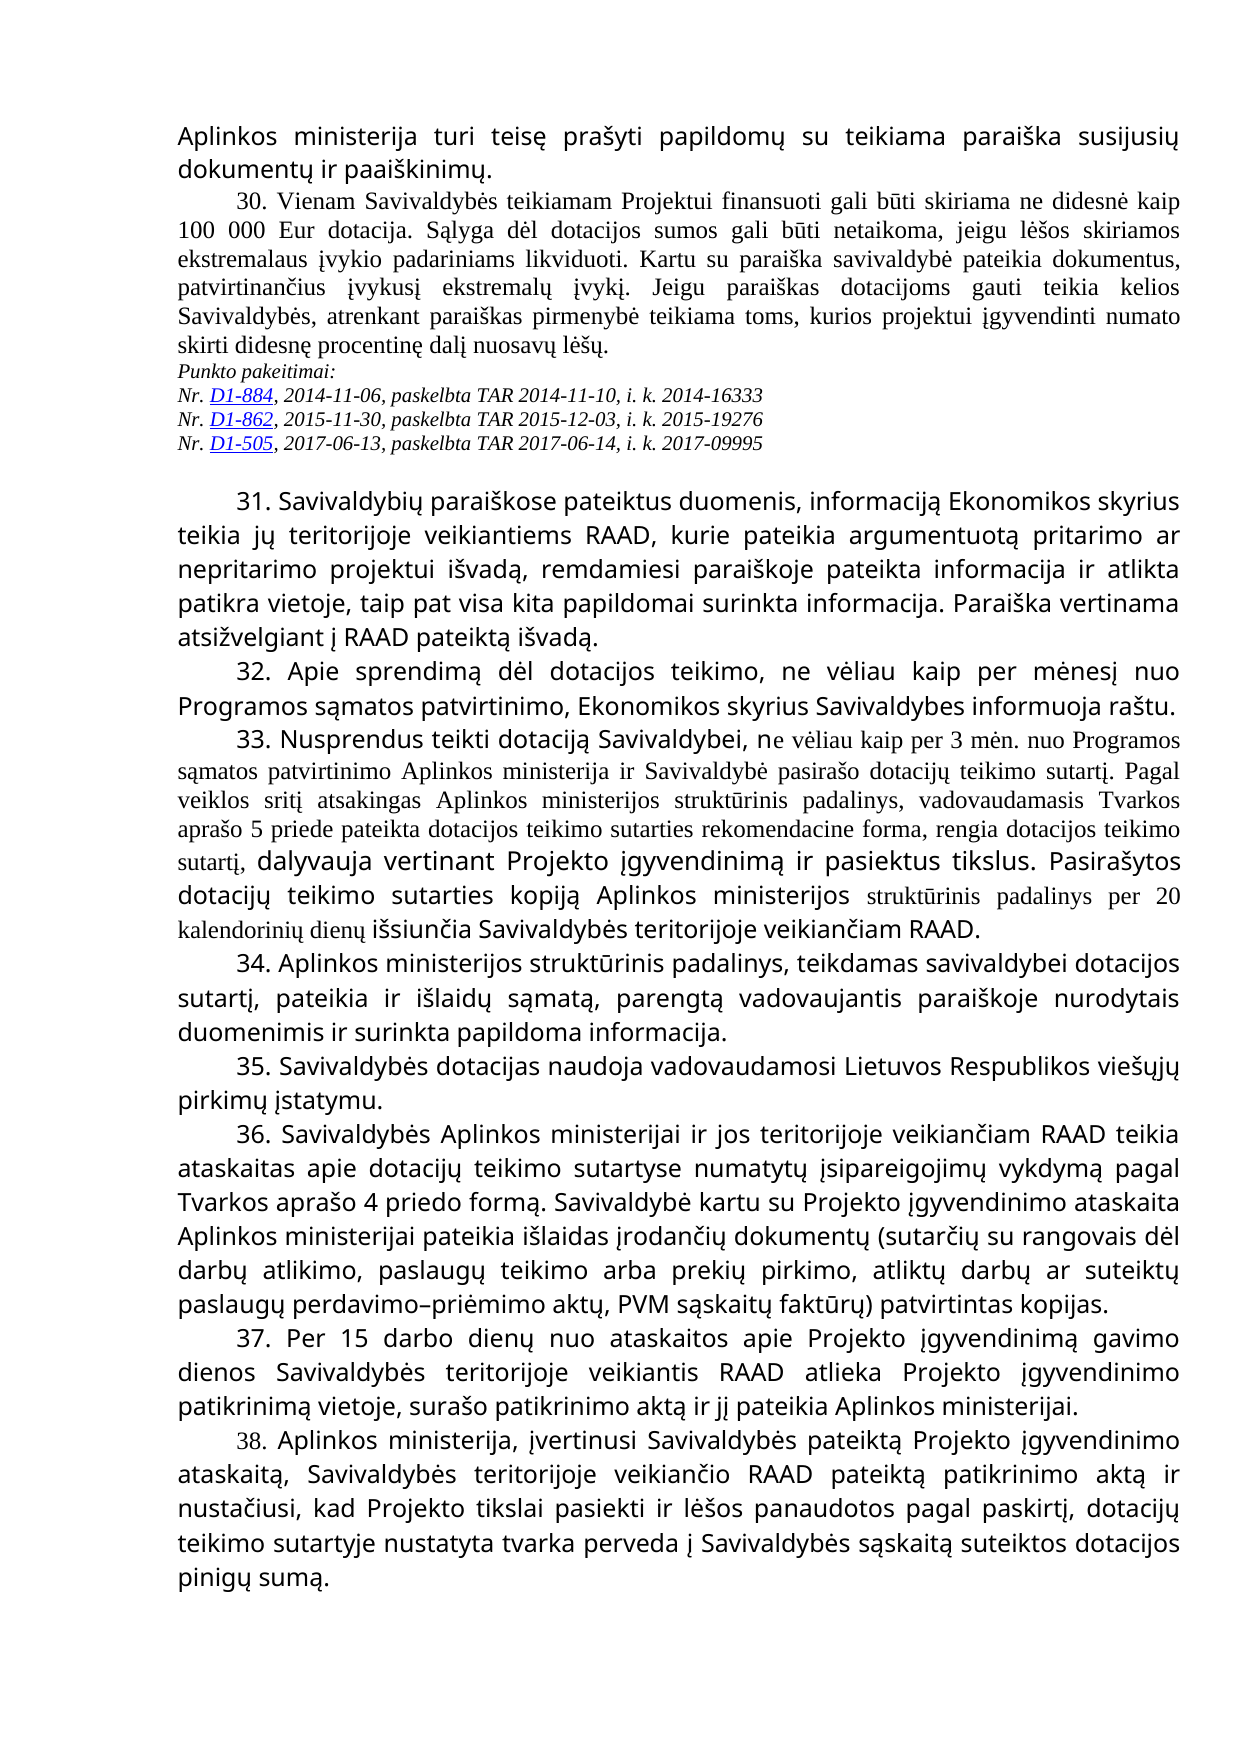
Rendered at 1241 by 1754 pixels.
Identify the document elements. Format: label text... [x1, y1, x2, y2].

text 37. Per 15 darbo dienų nuo ataskaitos apie Projekto įgyvendinimą gavimo dienos Savivaldybės teritorijoje veikiantis RAAD atlieka Projekto įgyvendinimo patikrinimą vietoje, surašo patikrinimo aktą ir jį pateikia Aplinkos ministerijai. [177, 1321, 1181, 1423]
text 35. Savivaldybės dotacijas naudoja vadovaudamosi Lietuvos Respublikos viešųjų pirkimų įstatymu. [177, 1048, 1181, 1116]
text 34. Aplinkos ministerijos struktūrinis padalinys, teikdamas savivaldybei dotacijos sutartį, pateikia ir išlaidų sąmatą, parengtą vadovaujantis paraiškoje nurodytais duomenimis ir surinkta papildoma informacija. [177, 946, 1181, 1048]
text Aplinkos ministerija turi teisę prašyti papildomų su teikiama paraiška susijusių dokumentų ir paaiškinimų. [177, 118, 1181, 186]
text 33. Nusprendus teikti dotaciją Savivaldybei, ne vėliau kaip per 3 mėn. nuo Programos sąmatos patvirtinimo Aplinkos ministerija ir Savivaldybė pasirašo dotacijų teikimo sutartį. Pagal veiklos sritį atsakingas Aplinkos ministerijos struktūrinis padalinys, vadovaudamasis Tvarkos aprašo 5 priede pateikta dotacijos teikimo sutarties rekomendacine forma, rengia dotacijos teikimo sutartį, dalyvauja vertinant Projekto įgyvendinimą ir pasiektus tikslus. Pasirašytos dotacijų teikimo sutarties kopiją Aplinkos ministerijos struktūrinis padalinys per 20 kalendorinių dienų išsiunčia Savivaldybės teritorijoje veikiančiam RAAD. [177, 722, 1181, 946]
text 36. Savivaldybės Aplinkos ministerijai ir jos teritorijoje veikiančiam RAAD teikia ataskaitas apie dotacijų teikimo sutartyse numatytų įsipareigojimų vykdymą pagal Tvarkos aprašo 4 priedo formą. Savivaldybė kartu su Projekto įgyvendinimo ataskaita Aplinkos ministerijai pateikia išlaidas įrodančių dokumentų (sutarčių su rangovais dėl darbų atlikimo, paslaugų teikimo arba prekių pirkimo, atliktų darbų ar suteiktų paslaugų perdavimo–priėmimo aktų, PVM sąskaitų faktūrų) patvirtintas kopijas. [177, 1116, 1181, 1321]
text 31. Savivaldybių paraiškose pateiktus duomenis, informaciją Ekonomikos skyrius teikia jų teritorijoje veikiantiems RAAD, kurie pateikia argumentuotą pritarimo ar nepritarimo projektui išvadą, remdamiesi paraiškoje pateikta informacija ir atlikta patikra vietoje, taip pat visa kita papildomai surinkta informacija. Paraiška vertinama atsižvelgiant į RAAD pateiktą išvadą. [177, 484, 1181, 654]
text 38. Aplinkos ministerija, įvertinusi Savivaldybės pateiktą Projekto įgyvendinimo ataskaitą, Savivaldybės teritorijoje veikiančio RAAD pateiktą patikrinimo aktą ir nustačiusi, kad Projekto tikslai pasiekti ir lėšos panaudotos pagal paskirtį, dotacijų teikimo sutartyje nustatyta tvarka perveda į Savivaldybės sąskaitą suteiktos dotacijos pinigų sumą. [177, 1423, 1181, 1593]
text Nr. D1-884, 2014-11-06, paskelbta TAR 2014-11-10, i. k. 2014-16333 [177, 383, 1181, 407]
text Nr. D1-862, 2015-11-30, paskelbta TAR 2015-12-03, i. k. 2015-19276 [177, 407, 1181, 431]
text Punkto pakeitimai: [177, 359, 1181, 383]
text 30. Vienam Savivaldybės teikiamam Projektui finansuoti gali būti skiriama ne didesnė kaip 100 000 Eur dotacija. Sąlyga dėl dotacijos sumos gali būti netaikoma, jeigu lėšos skiriamos ekstremalaus įvykio padariniams likviduoti. Kartu su paraiška savivaldybė pateikia dokumentus, patvirtinančius įvykusį ekstremalų įvykį. Jeigu paraiškas dotacijoms gauti teikia kelios Savivaldybės, atrenkant paraiškas pirmenybė teikiama toms, kurios projektui įgyvendinti numato skirti didesnę procentinę dalį nuosavų lėšų. [177, 186, 1181, 359]
text Nr. D1-505, 2017-06-13, paskelbta TAR 2017-06-14, i. k. 2017-09995 [177, 431, 1181, 455]
text 32. Apie sprendimą dėl dotacijos teikimo, ne vėliau kaip per mėnesį nuo Programos sąmatos patvirtinimo, Ekonomikos skyrius Savivaldybes informuoja raštu. [177, 654, 1181, 722]
